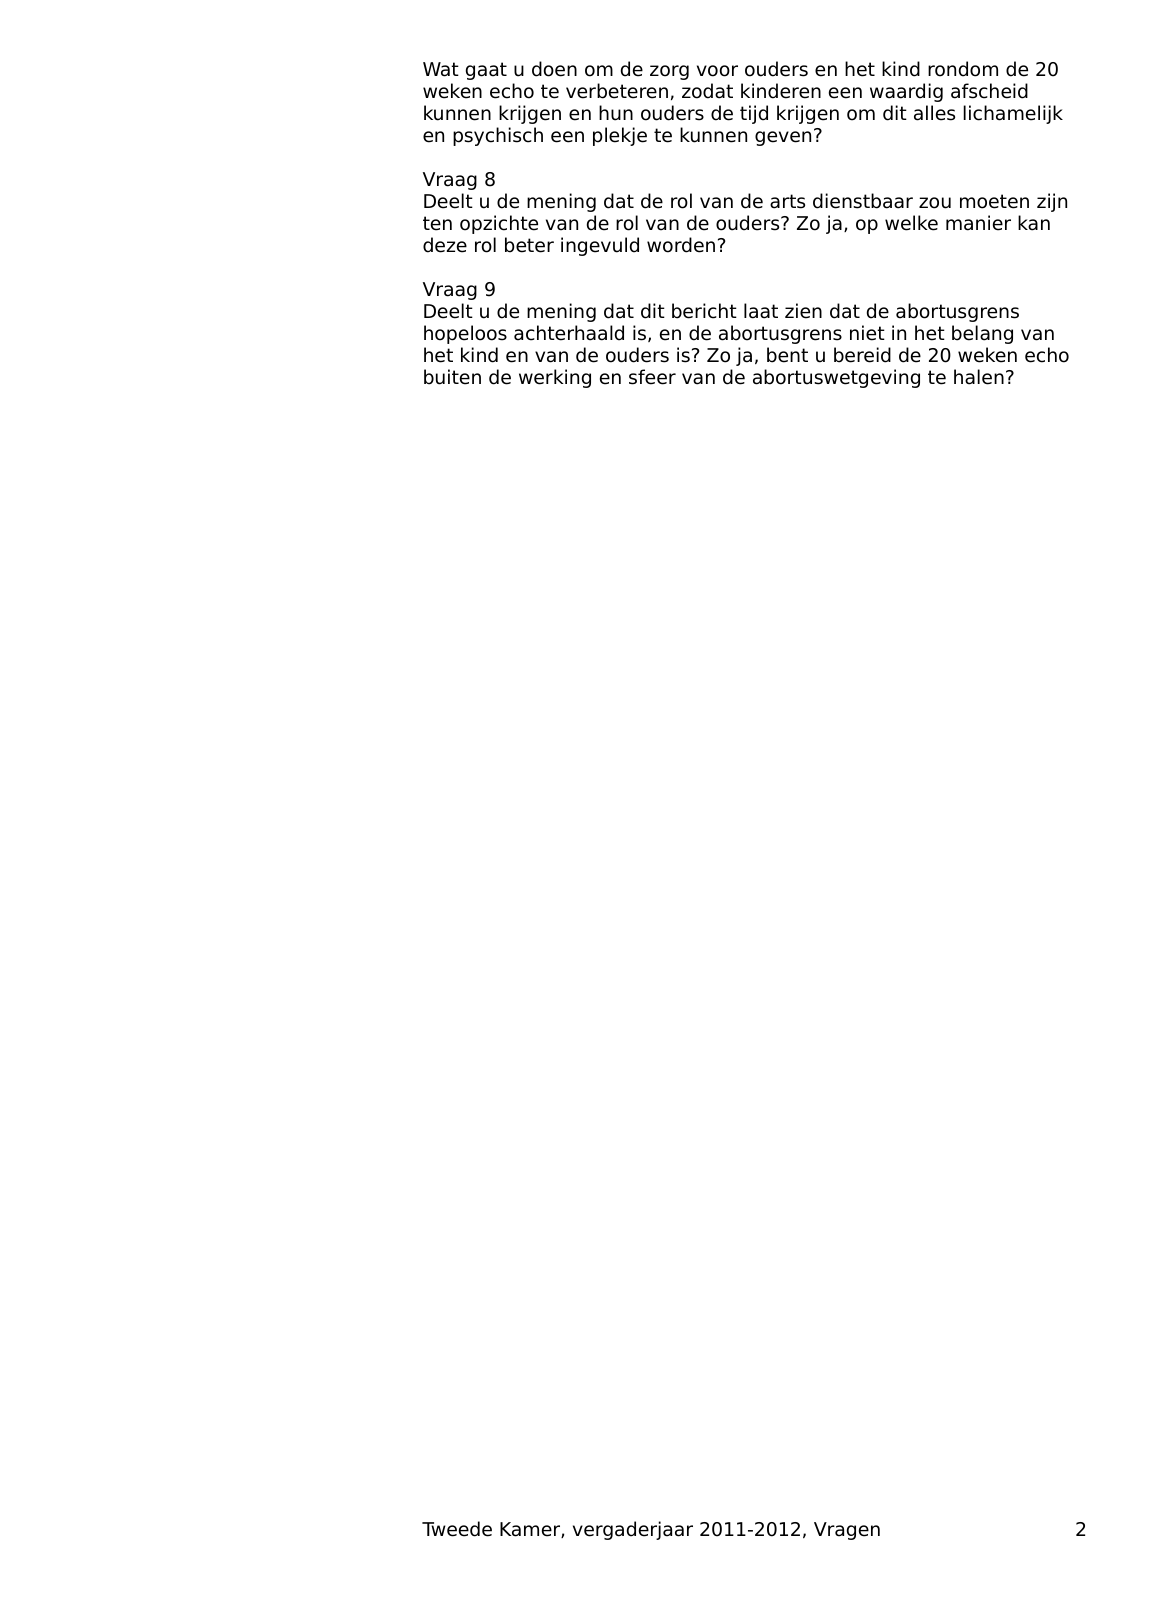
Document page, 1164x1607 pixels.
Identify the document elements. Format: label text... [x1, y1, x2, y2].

text Vraag 8 [422, 169, 1087, 191]
text Deelt u de mening dat dit bericht laat zien dat de abortusgrens hopeloos achterhaald is, en de abortusgrens niet in het belang van het kind en van de ouders is? Zo ja, bent u bereid de 20 weken echo buiten de werking en sfeer van de abortuswetgeving te halen? [422, 301, 1087, 389]
text Vraag 9 [422, 279, 1087, 301]
text Wat gaat u doen om de zorg voor ouders en het kind rondom de 20 weken echo te verbeteren, zodat kinderen een waardig afscheid kunnen krijgen en hun ouders de tijd krijgen om dit alles lichamelijk en psychisch een plekje te kunnen geven? [422, 59, 1087, 147]
text Deelt u de mening dat de rol van de arts dienstbaar zou moeten zijn ten opzichte van de rol van de ouders? Zo ja, op welke manier kan deze rol beter ingevuld worden? [422, 191, 1087, 257]
